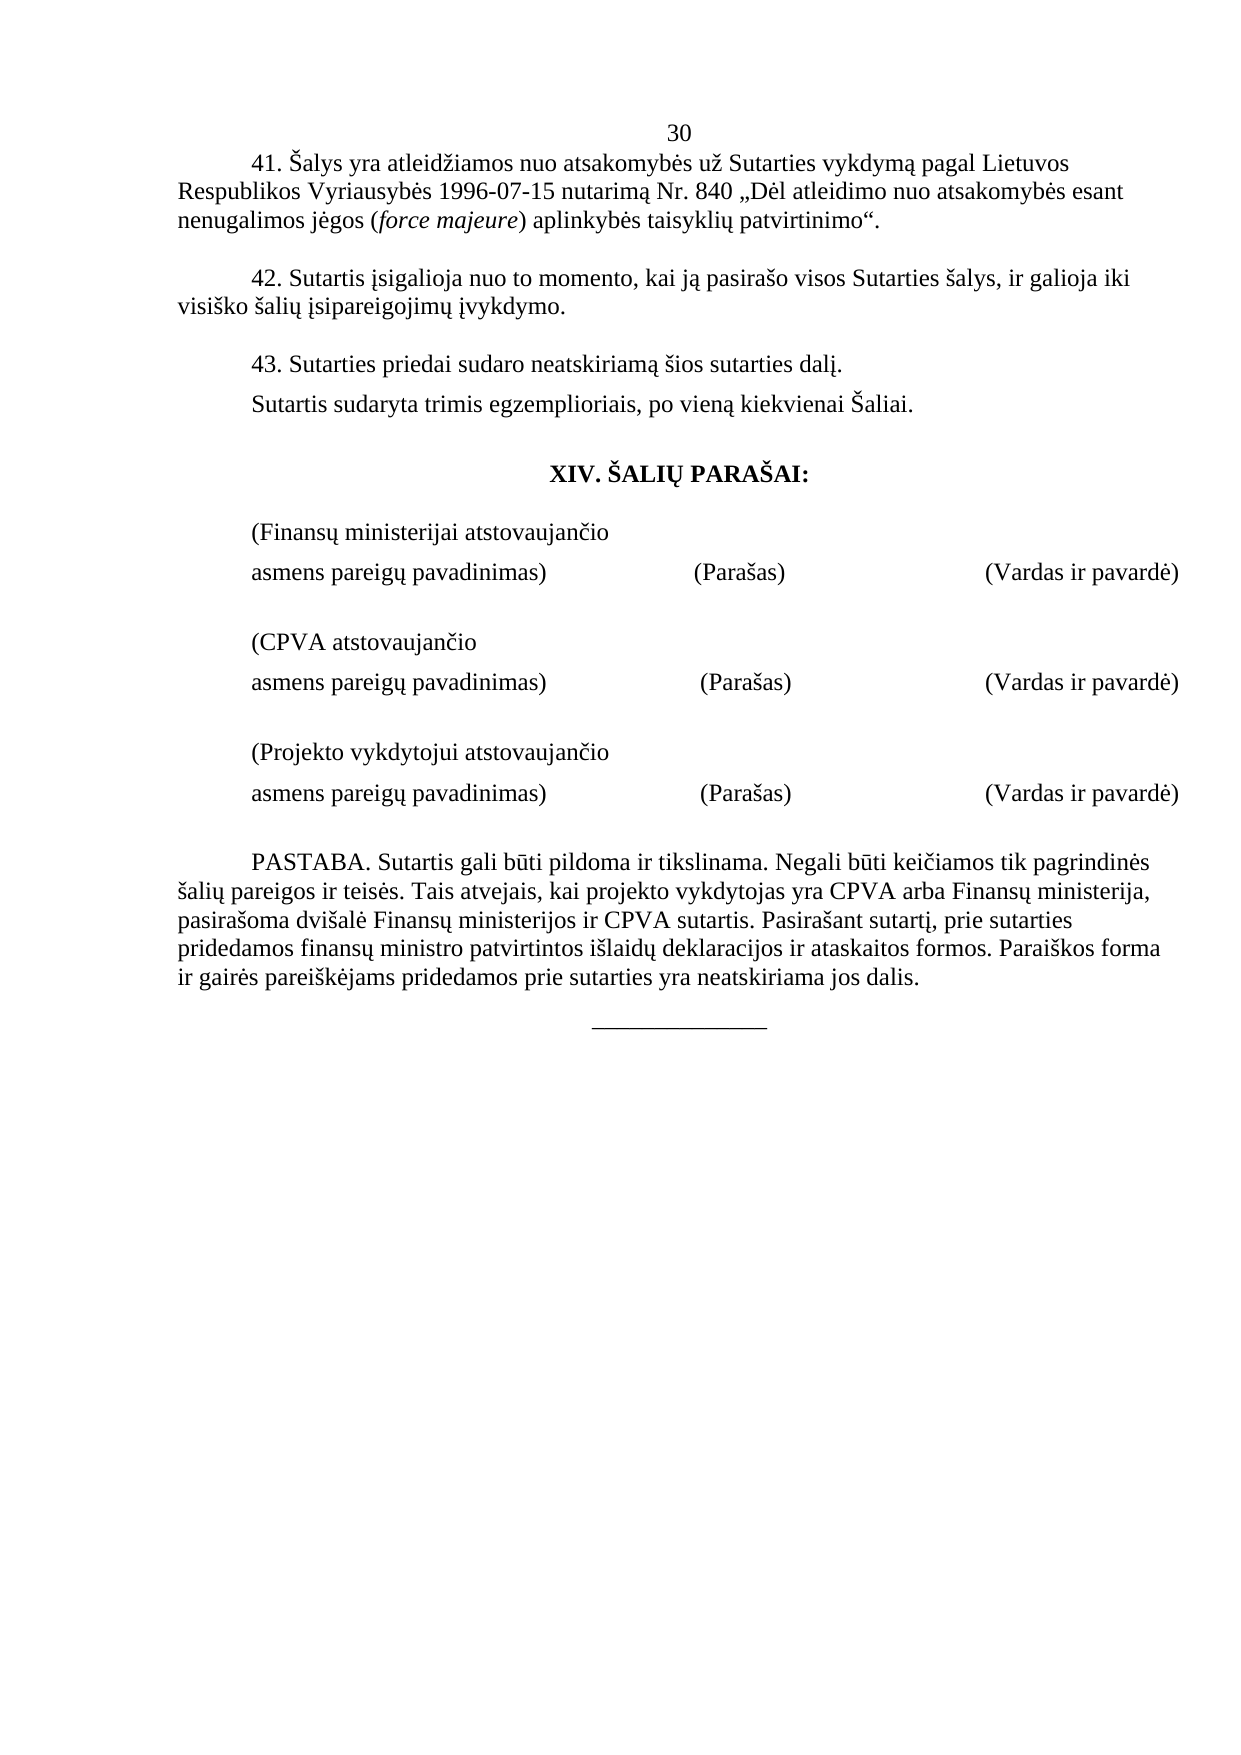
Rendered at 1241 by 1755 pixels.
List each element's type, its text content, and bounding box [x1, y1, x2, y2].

text 41. Šalys yra atleidžiamos nuo atsakomybės už Sutarties vykdymą pagal Lietuvos Respublikos Vyriausybės 1996-07-15 nutarimą Nr. 840 „Dėl atleidimo nuo atsakomybės esant nenugalimos jėgos (force majeure) aplinkybės taisyklių patvirtinimo“. [177, 148, 1181, 234]
text (CPVA atstovaujančio [177, 627, 1181, 656]
text Sutartis sudaryta trimis egzemplioriais, po vieną kiekvienai Šaliai. [177, 389, 1181, 418]
text (Finansų ministerijai atstovaujančio [177, 517, 1181, 545]
text (Projekto vykdytojui atstovaujančio [177, 737, 1181, 766]
text XIV. ŠALIŲ PARAŠAI: [177, 459, 1181, 488]
text asmens pareigų pavadinimas) (Parašas) (Vardas ir pavardė) [177, 778, 1181, 806]
text ______________ [177, 1003, 1181, 1032]
text asmens pareigų pavadinimas) (Parašas) (Vardas ir pavardė) [177, 667, 1181, 696]
text PASTABA. Sutartis gali būti pildoma ir tikslinama. Negali būti keičiamos tik pagrindinės šalių pareigos ir teisės. Tais atvejais, kai projekto vykdytojas yra CPVA arba Finansų ministerija, pasirašoma dvišalė Finansų ministerijos ir CPVA sutartis. Pasirašant sutartį, prie sutarties pridedamos finansų ministro patvirtintos išlaidų deklaracijos ir ataskaitos formos. Paraiškos forma ir gairės pareiškėjams pridedamos prie sutarties yra neatskiriama jos dalis. [177, 847, 1181, 991]
text 42. Sutartis įsigalioja nuo to momento, kai ją pasirašo visos Sutarties šalys, ir galioja iki visiško šalių įsipareigojimų įvykdymo. [177, 263, 1181, 320]
text asmens pareigų pavadinimas) (Parašas) (Vardas ir pavardė) [177, 557, 1181, 586]
text 43. Sutarties priedai sudaro neatskiriamą šios sutarties dalį. [177, 349, 1181, 378]
